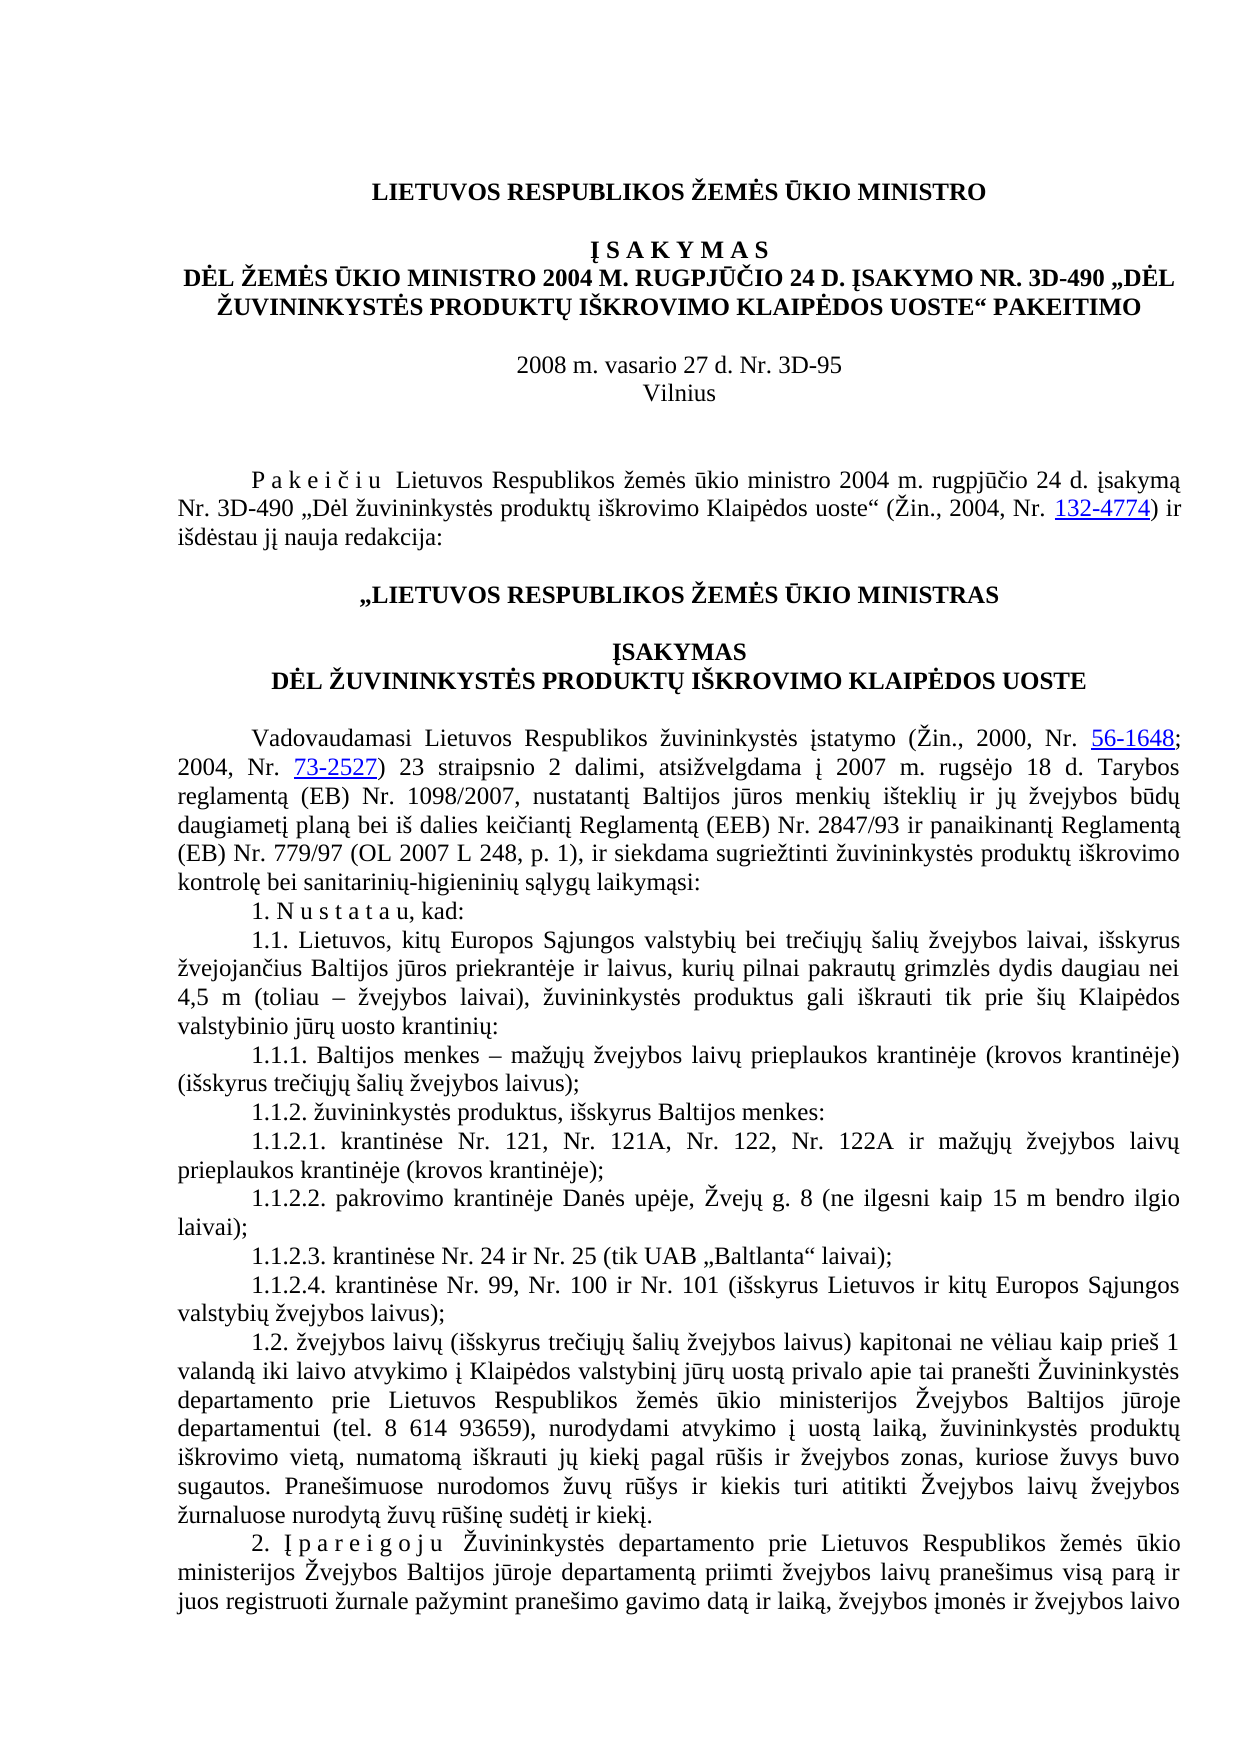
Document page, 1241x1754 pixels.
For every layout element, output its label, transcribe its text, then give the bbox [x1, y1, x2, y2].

text 2008 m. vasario 27 d. Nr. 3D-95 [177, 350, 1181, 378]
text Vilnius [177, 378, 1181, 407]
text 1.1.2.4. krantinėse Nr. 99, Nr. 100 ir Nr. 101 (išskyrus Lietuvos ir kitų Europos Sąjungos valstybių žvejybos laivus); [177, 1270, 1181, 1327]
text 1.1.2.2. pakrovimo krantinėje Danės upėje, Žvejų g. 8 (ne ilgesni kaip 15 m bendro ilgio laivai); [177, 1183, 1181, 1241]
text Vadovaudamasi Lietuvos Respublikos žuvininkystės įstatymo (Žin., 2000, Nr. 56-1648; 2004, Nr. 73-2527) 23 straipsnio 2 dalimi, atsižvelgdama į 2007 m. rugsėjo 18 d. Tarybos reglamentą (EB) Nr. 1098/2007, nustatantį Baltijos jūros menkių išteklių ir jų žvejybos būdų daugiametį planą bei iš dalies keičiantį Reglamentą (EEB) Nr. 2847/93 ir panaikinantį Reglamentą (EB) Nr. 779/97 (OL 2007 L 248, p. 1), ir siekdama sugriežtinti žuvininkystės produktų iškrovimo kontrolę bei sanitarinių-higieninių sąlygų laikymąsi: [177, 723, 1181, 896]
text 1. Nustatau, kad: [177, 896, 1181, 925]
text DĖL ŽUVININKYSTĖS PRODUKTŲ IŠKROVIMO KLAIPĖDOS UOSTE [177, 666, 1181, 695]
text 1.1.2.3. krantinėse Nr. 24 ir Nr. 25 (tik UAB „Baltlanta“ laivai); [177, 1241, 1181, 1270]
text 2. Įpareigoju Žuvininkystės departamento prie Lietuvos Respublikos žemės ūkio ministerijos Žvejybos Baltijos jūroje departamentą priimti žvejybos laivų pranešimus visą parą ir juos registruoti žurnale pažymint pranešimo gavimo datą ir laiką, žvejybos įmonės ir žvejybos laivo [177, 1528, 1181, 1615]
text 1.1. Lietuvos, kitų Europos Sąjungos valstybių bei trečiųjų šalių žvejybos laivai, išskyrus žvejojančius Baltijos jūros priekrantėje ir laivus, kurių pilnai pakrautų grimzlės dydis daugiau nei 4,5 m (toliau – žvejybos laivai), žuvininkystės produktus gali iškrauti tik prie šių Klaipėdos valstybinio jūrų uosto krantinių: [177, 925, 1181, 1040]
text „LIETUVOS RESPUBLIKOS ŽEMĖS ŪKIO MINISTRAS [177, 580, 1181, 608]
text Pakeičiu Lietuvos Respublikos žemės ūkio ministro 2004 m. rugpjūčio 24 d. įsakymą Nr. 3D-490 „Dėl žuvininkystės produktų iškrovimo Klaipėdos uoste“ (Žin., 2004, Nr. 132-4774) ir išdėstau jį nauja redakcija: [177, 465, 1181, 551]
text ĮSAKYMAS [177, 637, 1181, 666]
text Į S A K Y M A S [177, 235, 1181, 263]
text 1.1.1. Baltijos menkes – mažųjų žvejybos laivų prieplaukos krantinėje (krovos krantinėje) (išskyrus trečiųjų šalių žvejybos laivus); [177, 1040, 1181, 1097]
text LIETUVOS RESPUBLIKOS ŽEMĖS ŪKIO MINISTRO [177, 177, 1181, 206]
text DĖL ŽEMĖS ŪKIO MINISTRO 2004 M. RUGPJŪČIO 24 D. ĮSAKYMO NR. 3D-490 „DĖL ŽUVININKYSTĖS PRODUKTŲ IŠKROVIMO KLAIPĖDOS UOSTE“ PAKEITIMO [177, 263, 1181, 321]
text 1.2. žvejybos laivų (išskyrus trečiųjų šalių žvejybos laivus) kapitonai ne vėliau kaip prieš 1 valandą iki laivo atvykimo į Klaipėdos valstybinį jūrų uostą privalo apie tai pranešti Žuvininkystės departamento prie Lietuvos Respublikos žemės ūkio ministerijos Žvejybos Baltijos jūroje departamentui (tel. 8 614 93659), nurodydami atvykimo į uostą laiką, žuvininkystės produktų iškrovimo vietą, numatomą iškrauti jų kiekį pagal rūšis ir žvejybos zonas, kuriose žuvys buvo sugautos. Pranešimuose nurodomos žuvų rūšys ir kiekis turi atitikti Žvejybos laivų žvejybos žurnaluose nurodytą žuvų rūšinę sudėtį ir kiekį. [177, 1327, 1181, 1528]
text 1.1.2. žuvininkystės produktus, išskyrus Baltijos menkes: [177, 1097, 1181, 1126]
text 1.1.2.1. krantinėse Nr. 121, Nr. 121A, Nr. 122, Nr. 122A ir mažųjų žvejybos laivų prieplaukos krantinėje (krovos krantinėje); [177, 1126, 1181, 1183]
